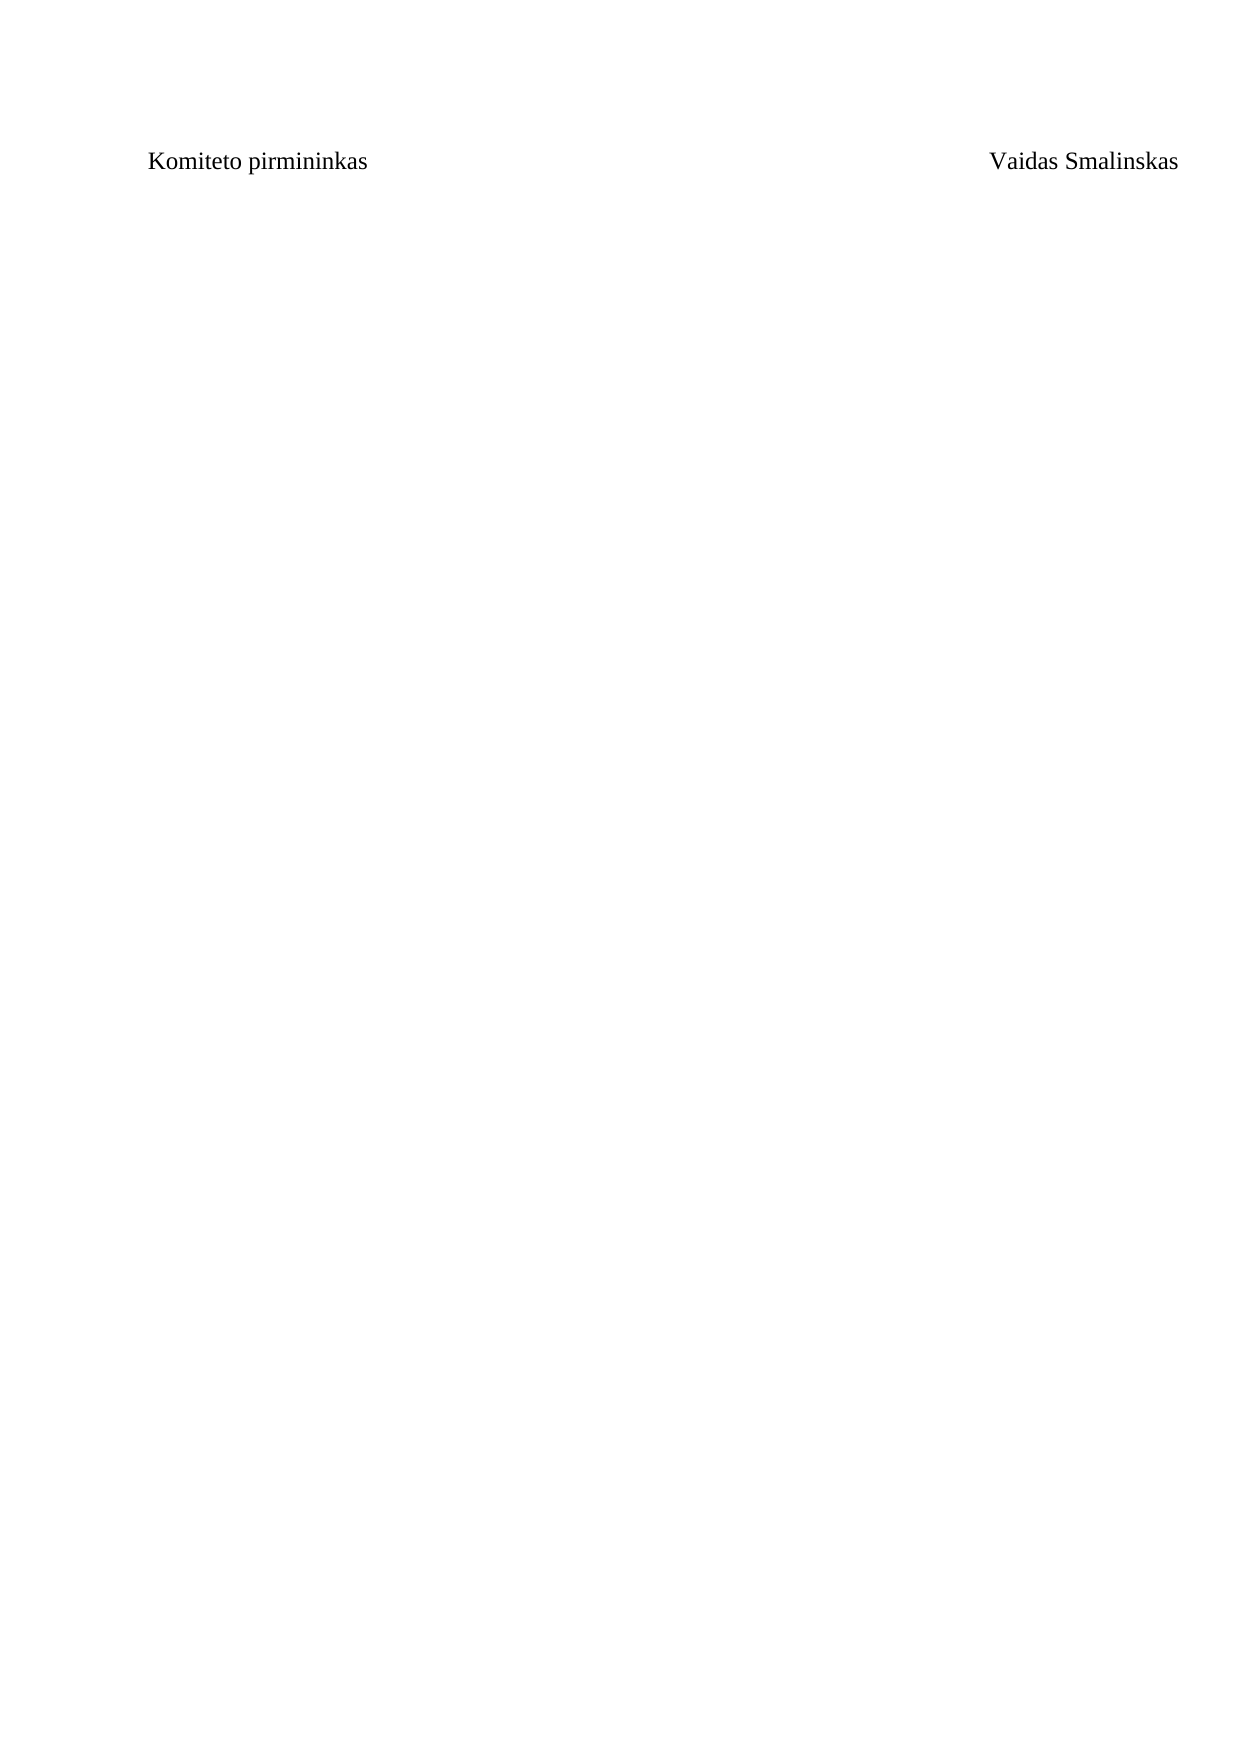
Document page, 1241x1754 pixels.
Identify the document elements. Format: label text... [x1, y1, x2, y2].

text Komiteto pirmininkas Vaidas Smalinskas [148, 146, 1181, 175]
